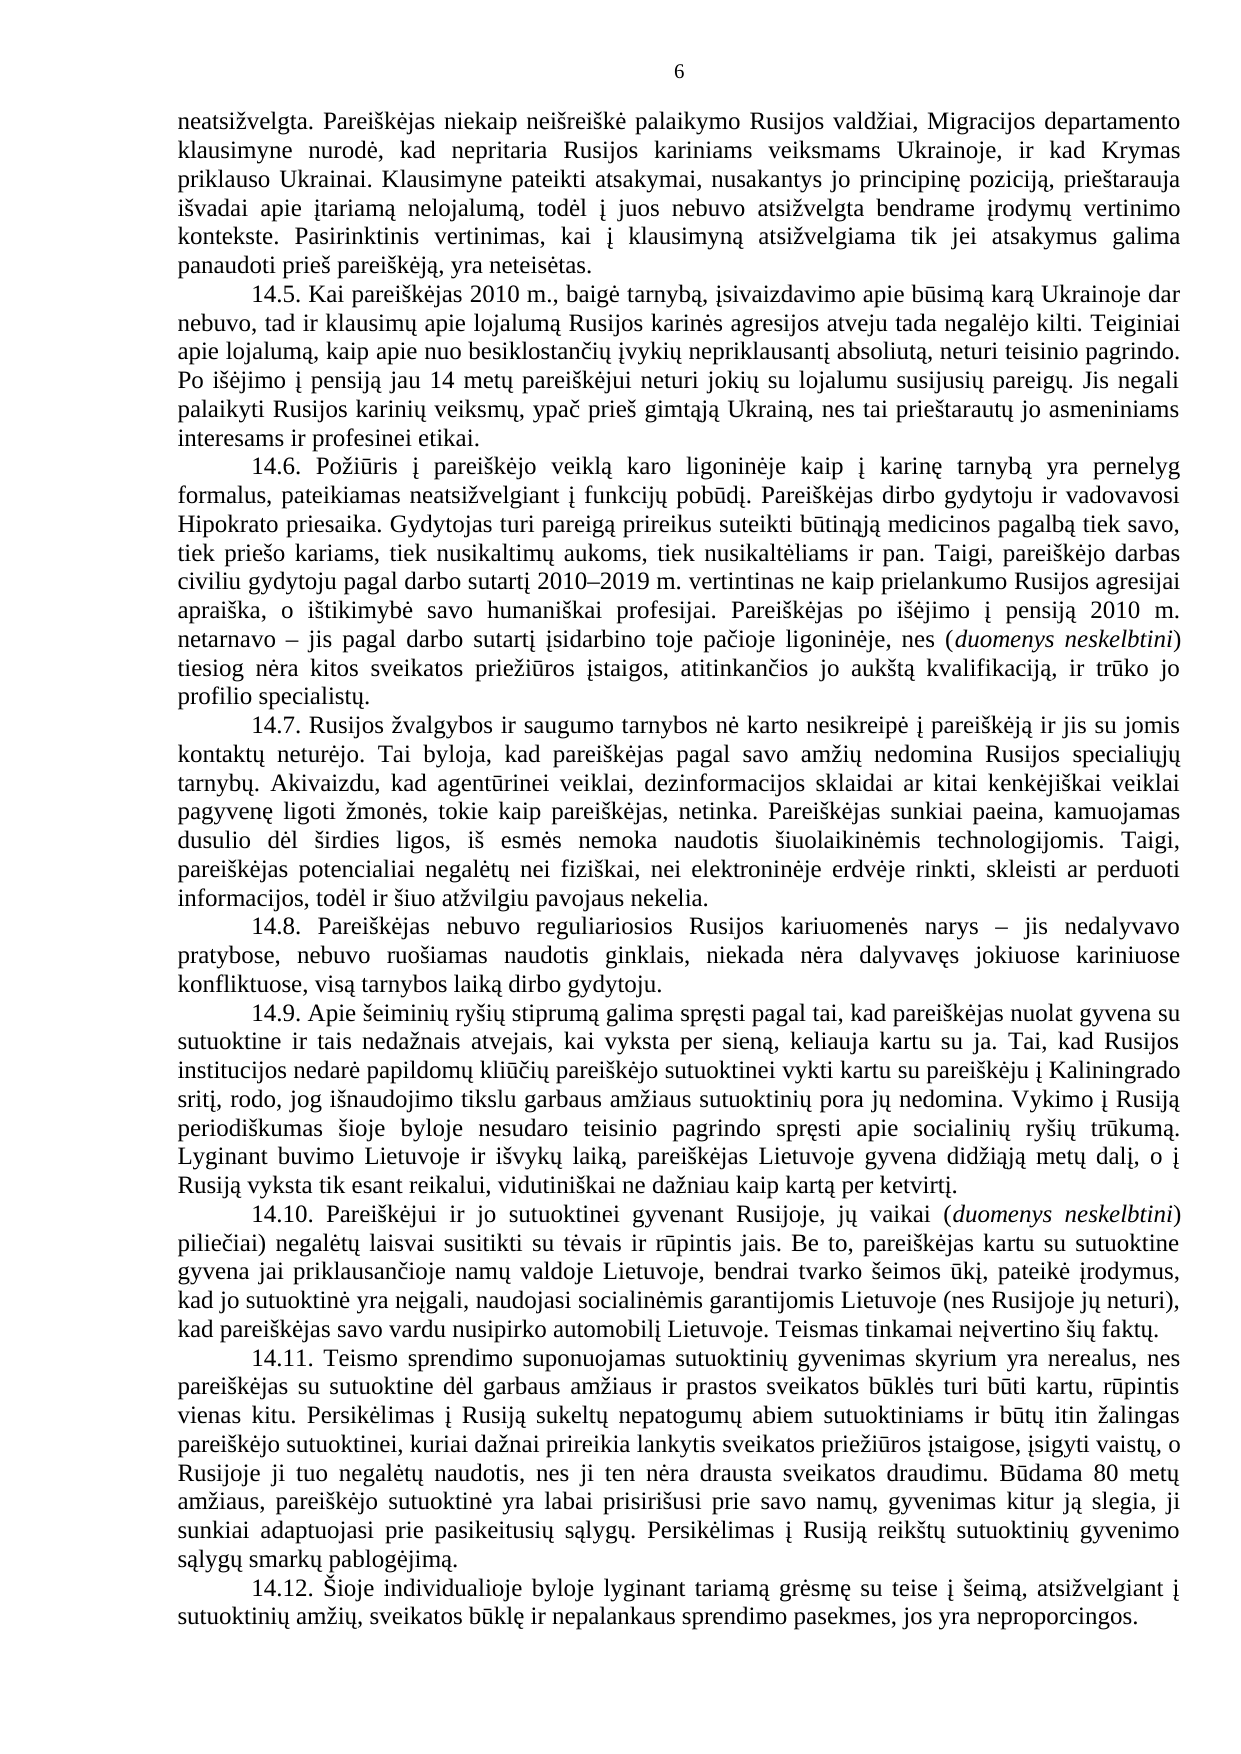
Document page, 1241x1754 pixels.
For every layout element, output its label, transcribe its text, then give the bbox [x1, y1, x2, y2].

text 14.5. Kai pareiškėjas 2010 m., baigė tarnybą, įsivaizdavimo apie būsimą karą Ukrainoje dar nebuvo, tad ir klausimų apie lojalumą Rusijos karinės agresijos atveju tada negalėjo kilti. Teiginiai apie lojalumą, kaip apie nuo besiklostančių įvykių nepriklausantį absoliutą, neturi teisinio pagrindo. Po išėjimo į pensiją jau 14 metų pareiškėjui neturi jokių su lojalumu susijusių pareigų. Jis negali palaikyti Rusijos karinių veiksmų, ypač prieš gimtąją Ukrainą, nes tai prieštarautų jo asmeniniams interesams ir profesinei etikai. [177, 279, 1181, 451]
text 14.12. Šioje individualioje byloje lyginant tariamą grėsmę su teise į šeimą, atsižvelgiant į sutuoktinių amžių, sveikatos būklę ir nepalankaus sprendimo pasekmes, jos yra neproporcingos. [177, 1573, 1181, 1630]
text 14.10. Pareiškėjui ir jo sutuoktinei gyvenant Rusijoje, jų vaikai (duomenys neskelbtini) piliečiai) negalėtų laisvai susitikti su tėvais ir rūpintis jais. Be to, pareiškėjas kartu su sutuoktine gyvena jai priklausančioje namų valdoje Lietuvoje, bendrai tvarko šeimos ūkį, pateikė įrodymus, kad jo sutuoktinė yra neįgali, naudojasi socialinėmis garantijomis Lietuvoje (nes Rusijoje jų neturi), kad pareiškėjas savo vardu nusipirko automobilį Lietuvoje. Teismas tinkamai neįvertino šių faktų. [177, 1199, 1181, 1343]
text neatsižvelgta. Pareiškėjas niekaip neišreiškė palaikymo Rusijos valdžiai, Migracijos departamento klausimyne nurodė, kad nepritaria Rusijos kariniams veiksmams Ukrainoje, ir kad Krymas priklauso Ukrainai. Klausimyne pateikti atsakymai, nusakantys jo principinę poziciją, prieštarauja išvadai apie įtariamą nelojalumą, todėl į juos nebuvo atsižvelgta bendrame įrodymų vertinimo kontekste. Pasirinktinis vertinimas, kai į klausimyną atsižvelgiama tik jei atsakymus galima panaudoti prieš pareiškėją, yra neteisėtas. [177, 106, 1181, 279]
text 14.8. Pareiškėjas nebuvo reguliariosios Rusijos kariuomenės narys – jis nedalyvavo pratybose, nebuvo ruošiamas naudotis ginklais, niekada nėra dalyvavęs jokiuose kariniuose konfliktuose, visą tarnybos laiką dirbo gydytoju. [177, 911, 1181, 998]
text 14.11. Teismo sprendimo suponuojamas sutuoktinių gyvenimas skyrium yra nerealus, nes pareiškėjas su sutuoktine dėl garbaus amžiaus ir prastos sveikatos būklės turi būti kartu, rūpintis vienas kitu. Persikėlimas į Rusiją sukeltų nepatogumų abiem sutuoktiniams ir būtų itin žalingas pareiškėjo sutuoktinei, kuriai dažnai prireikia lankytis sveikatos priežiūros įstaigose, įsigyti vaistų, o Rusijoje ji tuo negalėtų naudotis, nes ji ten nėra drausta sveikatos draudimu. Būdama 80 metų amžiaus, pareiškėjo sutuoktinė yra labai prisirišusi prie savo namų, gyvenimas kitur ją slegia, ji sunkiai adaptuojasi prie pasikeitusių sąlygų. Persikėlimas į Rusiją reikštų sutuoktinių gyvenimo sąlygų smarkų pablogėjimą. [177, 1343, 1181, 1573]
text 14.9. Apie šeiminių ryšių stiprumą galima spręsti pagal tai, kad pareiškėjas nuolat gyvena su sutuoktine ir tais nedažnais atvejais, kai vyksta per sieną, keliauja kartu su ja. Tai, kad Rusijos institucijos nedarė papildomų kliūčių pareiškėjo sutuoktinei vykti kartu su pareiškėju į Kaliningrado sritį, rodo, jog išnaudojimo tikslu garbaus amžiaus sutuoktinių pora jų nedomina. Vykimo į Rusiją periodiškumas šioje byloje nesudaro teisinio pagrindo spręsti apie socialinių ryšių trūkumą. Lyginant buvimo Lietuvoje ir išvykų laiką, pareiškėjas Lietuvoje gyvena didžiąją metų dalį, o į Rusiją vyksta tik esant reikalui, vidutiniškai ne dažniau kaip kartą per ketvirtį. [177, 998, 1181, 1199]
text 14.7. Rusijos žvalgybos ir saugumo tarnybos nė karto nesikreipė į pareiškėją ir jis su jomis kontaktų neturėjo. Tai byloja, kad pareiškėjas pagal savo amžių nedomina Rusijos specialiųjų tarnybų. Akivaizdu, kad agentūrinei veiklai, dezinformacijos sklaidai ar kitai kenkėjiškai veiklai pagyvenę ligoti žmonės, tokie kaip pareiškėjas, netinka. Pareiškėjas sunkiai paeina, kamuojamas dusulio dėl širdies ligos, iš esmės nemoka naudotis šiuolaikinėmis technologijomis. Taigi, pareiškėjas potencialiai negalėtų nei fiziškai, nei elektroninėje erdvėje rinkti, skleisti ar perduoti informacijos, todėl ir šiuo atžvilgiu pavojaus nekelia. [177, 710, 1181, 911]
text 14.6. Požiūris į pareiškėjo veiklą karo ligoninėje kaip į karinę tarnybą yra pernelyg formalus, pateikiamas neatsižvelgiant į funkcijų pobūdį. Pareiškėjas dirbo gydytoju ir vadovavosi Hipokrato priesaika. Gydytojas turi pareigą prireikus suteikti būtinąją medicinos pagalbą tiek savo, tiek priešo kariams, tiek nusikaltimų aukoms, tiek nusikaltėliams ir pan. Taigi, pareiškėjo darbas civiliu gydytoju pagal darbo sutartį 2010–2019 m. vertintinas ne kaip prielankumo Rusijos agresijai apraiška, o ištikimybė savo humaniškai profesijai. Pareiškėjas po išėjimo į pensiją 2010 m. netarnavo – jis pagal darbo sutartį įsidarbino toje pačioje ligoninėje, nes (duomenys neskelbtini) tiesiog nėra kitos sveikatos priežiūros įstaigos, atitinkančios jo aukštą kvalifikaciją, ir trūko jo profilio specialistų. [177, 451, 1181, 710]
